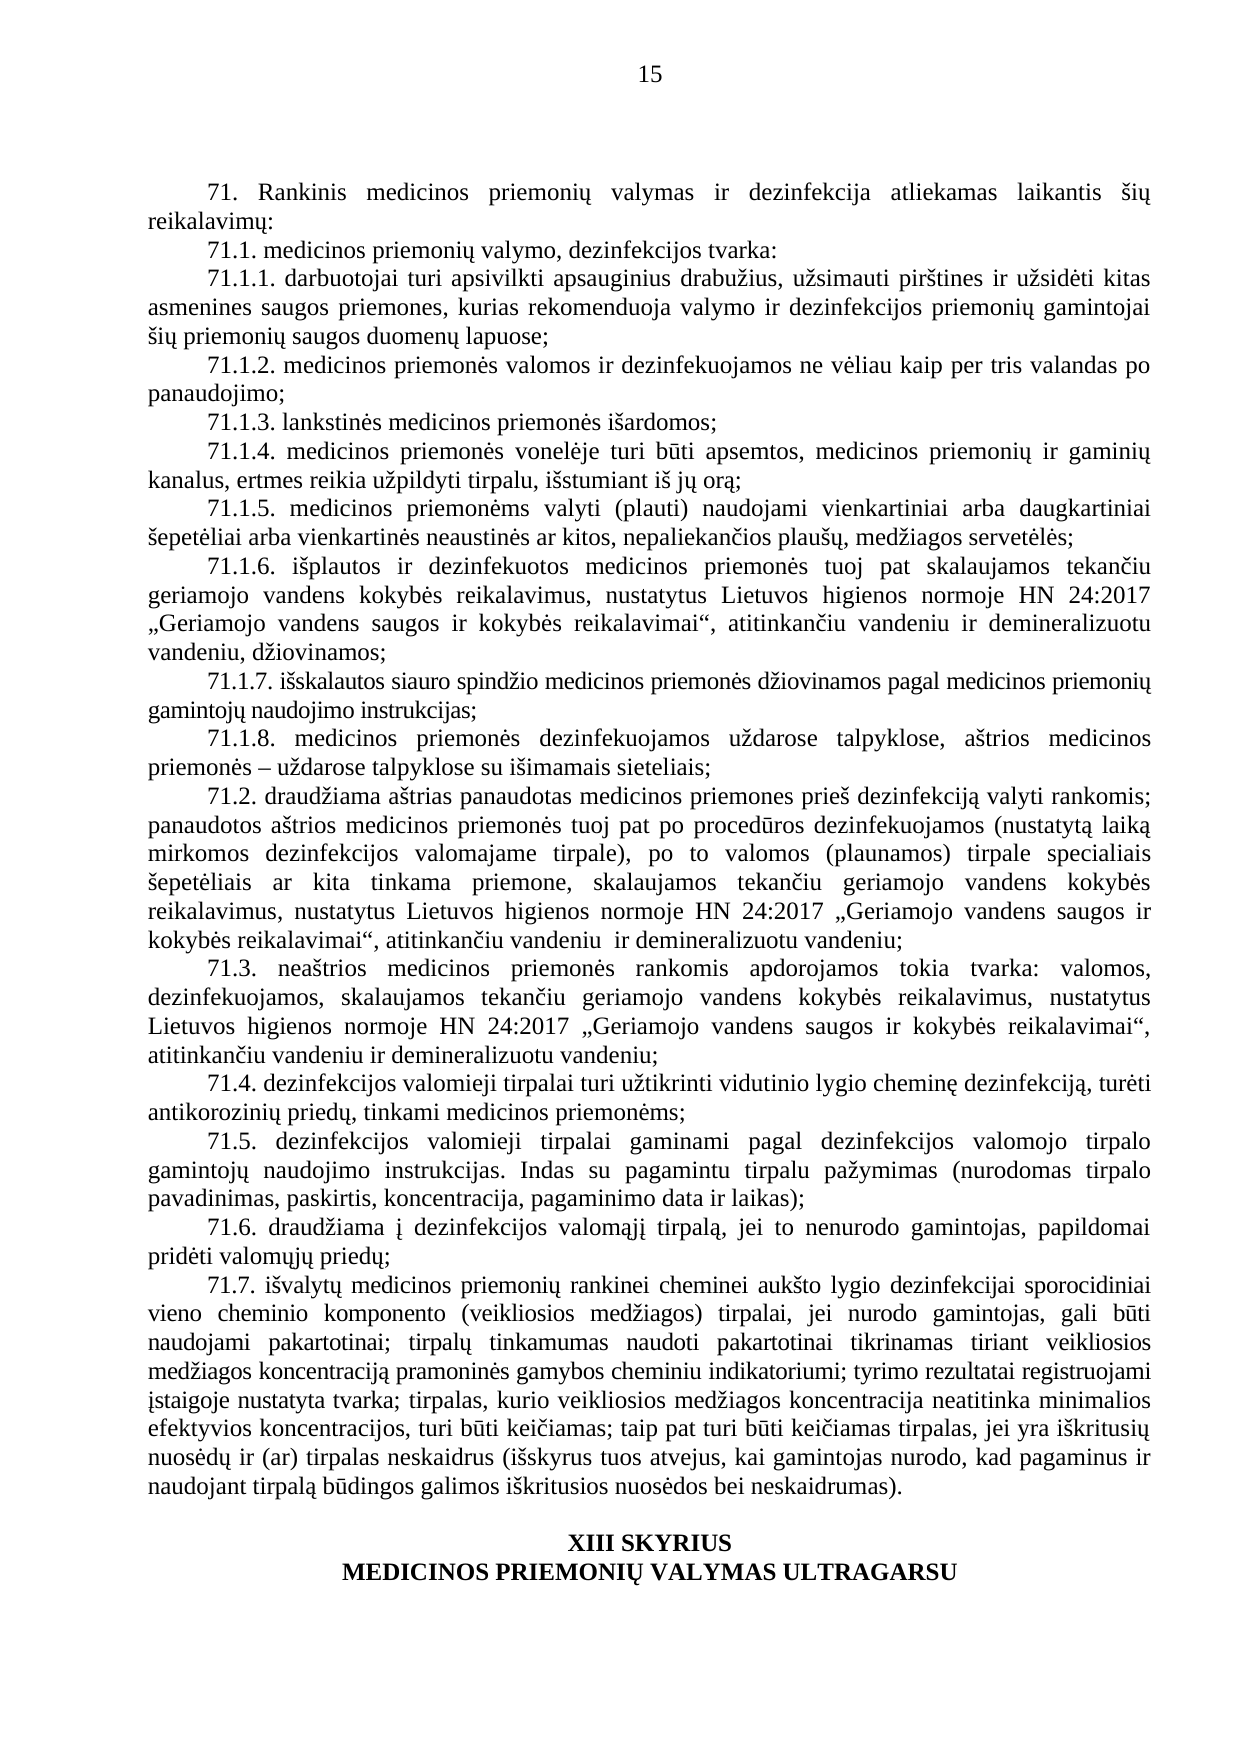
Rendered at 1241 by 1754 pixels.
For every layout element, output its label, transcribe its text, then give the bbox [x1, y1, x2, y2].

text 71.1.7. išskalautos siauro spindžio medicinos priemonės džiovinamos pagal medicinos priemonių gamintojų naudojimo instrukcijas; [148, 666, 1152, 723]
text 71.1.4. medicinos priemonės vonelėje turi būti apsemtos, medicinos priemonių ir gaminių kanalus, ertmes reikia užpildyti tirpalu, išstumiant iš jų orą; [148, 436, 1152, 493]
text 71.4. dezinfekcijos valomieji tirpalai turi užtikrinti vidutinio lygio cheminę dezinfekciją, turėti antikorozinių priedų, tinkami medicinos priemonėms; [148, 1068, 1152, 1126]
text 71.1.1. darbuotojai turi apsivilkti apsauginius drabužius, užsimauti pirštines ir užsidėti kitas asmenines saugos priemones, kurias rekomenduoja valymo ir dezinfekcijos priemonių gamintojai šių priemonių saugos duomenų lapuose; [148, 263, 1152, 350]
text 71.1.3. lankstinės medicinos priemonės išardomos; [148, 407, 1152, 436]
text 71.5. dezinfekcijos valomieji tirpalai gaminami pagal dezinfekcijos valomojo tirpalo gamintojų naudojimo instrukcijas. Indas su pagamintu tirpalu pažymimas (nurodomas tirpalo pavadinimas, paskirtis, koncentracija, pagaminimo data ir laikas); [148, 1126, 1152, 1212]
text 71.7. išvalytų medicinos priemonių rankinei cheminei aukšto lygio dezinfekcijai sporocidiniai vieno cheminio komponento (veikliosios medžiagos) tirpalai, jei nurodo gamintojas, gali būti naudojami pakartotinai; tirpalų tinkamumas naudoti pakartotinai tikrinamas tiriant veikliosios medžiagos koncentraciją pramoninės gamybos cheminiu indikatoriumi; tyrimo rezultatai registruojami įstaigoje nustatyta tvarka; tirpalas, kurio veikliosios medžiagos koncentracija neatitinka minimalios efektyvios koncentracijos, turi būti keičiamas; taip pat turi būti keičiamas tirpalas, jei yra iškritusių nuosėdų ir (ar) tirpalas neskaidrus (išskyrus tuos atvejus, kai gamintojas nurodo, kad pagaminus ir naudojant tirpalą būdingos galimos iškritusios nuosėdos bei neskaidrumas). [148, 1270, 1152, 1500]
text MEDICINOS PRIEMONIŲ VALYMAS ULTRAGARSU [148, 1557, 1152, 1586]
text XIII SKYRIUS [148, 1528, 1152, 1557]
text 71.6. draudžiama į dezinfekcijos valomąjį tirpalą, jei to nenurodo gamintojas, papildomai pridėti valomųjų priedų; [148, 1212, 1152, 1270]
text 71.2. draudžiama aštrias panaudotas medicinos priemones prieš dezinfekciją valyti rankomis; panaudotos aštrios medicinos priemonės tuoj pat po procedūros dezinfekuojamos (nustatytą laiką mirkomos dezinfekcijos valomajame tirpale), po to valomos (plaunamos) tirpale specialiais šepetėliais ar kita tinkama priemone, skalaujamos tekančiu geriamojo vandens kokybės reikalavimus, nustatytus Lietuvos higienos normoje HN 24:2017 „Geriamojo vandens saugos ir kokybės reikalavimai“, atitinkančiu vandeniu ir demineralizuotu vandeniu; [148, 781, 1152, 953]
text 71.1.6. išplautos ir dezinfekuotos medicinos priemonės tuoj pat skalaujamos tekančiu geriamojo vandens kokybės reikalavimus, nustatytus Lietuvos higienos normoje HN 24:2017 „Geriamojo vandens saugos ir kokybės reikalavimai“, atitinkančiu vandeniu ir demineralizuotu vandeniu, džiovinamos; [148, 551, 1152, 666]
text 71.1.8. medicinos priemonės dezinfekuojamos uždarose talpyklose, aštrios medicinos priemonės – uždarose talpyklose su išimamais sieteliais; [148, 723, 1152, 781]
text 71.1. medicinos priemonių valymo, dezinfekcijos tvarka: [148, 235, 1152, 263]
text 71.3. neaštrios medicinos priemonės rankomis apdorojamos tokia tvarka: valomos, dezinfekuojamos, skalaujamos tekančiu geriamojo vandens kokybės reikalavimus, nustatytus Lietuvos higienos normoje HN 24:2017 „Geriamojo vandens saugos ir kokybės reikalavimai“, atitinkančiu vandeniu ir demineralizuotu vandeniu; [148, 953, 1152, 1068]
text 71.1.5. medicinos priemonėms valyti (plauti) naudojami vienkartiniai arba daugkartiniai šepetėliai arba vienkartinės neaustinės ar kitos, nepaliekančios plaušų, medžiagos servetėlės; [148, 493, 1152, 551]
text 71.1.2. medicinos priemonės valomos ir dezinfekuojamos ne vėliau kaip per tris valandas po panaudojimo; [148, 350, 1152, 407]
text 71. Rankinis medicinos priemonių valymas ir dezinfekcija atliekamas laikantis šių reikalavimų: [148, 177, 1152, 235]
